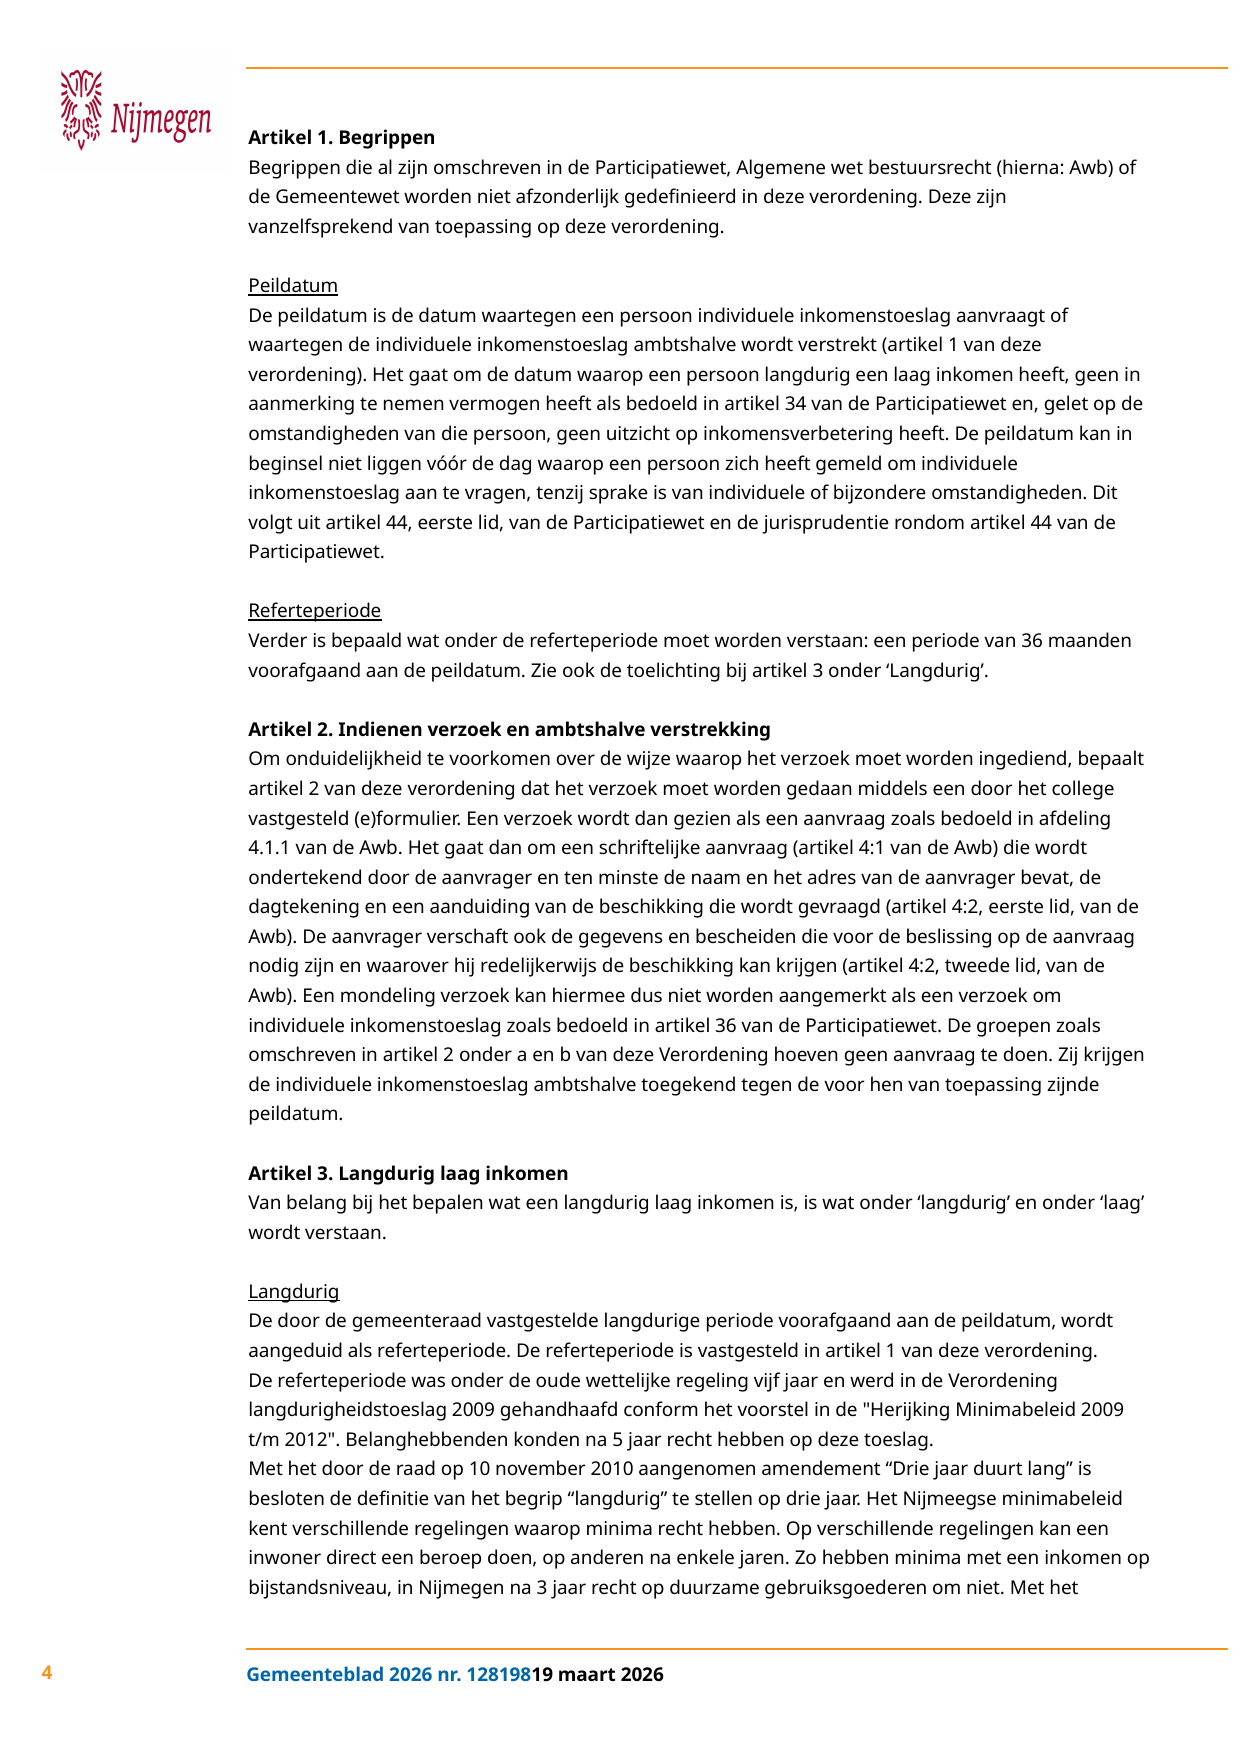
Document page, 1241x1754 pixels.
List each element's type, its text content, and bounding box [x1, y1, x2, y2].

text Peildatum [248, 272, 1152, 298]
text Langdurig [248, 1278, 1152, 1304]
text Begrippen die al zijn omschreven in de Participatiewet, Algemene wet bestuursrecht (hierna: Awb) of de Gemeentewet worden niet afzonderlijk gedefinieerd in deze verordening. Deze zijn vanzelfsprekend van toepassing op deze verordening. [248, 154, 1152, 239]
text Van belang bij het bepalen wat een langdurig laag inkomen is, is wat onder ‘langdurig’ en onder ‘laag’ wordt verstaan. [248, 1189, 1152, 1245]
text Artikel 1. Begrippen [248, 124, 1152, 150]
text Artikel 3. Langdurig laag inkomen [248, 1160, 1152, 1186]
text Referteperiode [248, 598, 1152, 623]
text Met het door de raad op 10 november 2010 aangenomen amendement “Drie jaar duurt lang” is besloten de definitie van het begrip “langdurig” te stellen op drie jaar. Het Nijmeegse minimabeleid kent verschillende regelingen waarop minima recht hebben. Op verschillende regelingen kan een inwoner direct een beroep doen, op anderen na enkele jaren. Zo hebben minima met een inkomen op bijstandsniveau, in Nijmegen na 3 jaar recht op duurzame gebruiksgoederen om niet. Met het [248, 1456, 1152, 1600]
picture [41, 47, 231, 172]
text De door de gemeenteraad vastgestelde langdurige periode voorafgaand aan de peildatum, wordt aangeduid als referteperiode. De referteperiode is vastgesteld in artikel 1 van deze verordening. [248, 1308, 1152, 1363]
text Om onduidelijkheid te voorkomen over de wijze waarop het verzoek moet worden ingediend, bepaalt artikel 2 van deze verordening dat het verzoek moet worden gedaan middels een door het college vastgesteld (e)formulier. Een verzoek wordt dan gezien als een aanvraag zoals bedoeld in afdeling 4.1.1 van de Awb. Het gaat dan om een schriftelijke aanvraag (artikel 4:1 van de Awb) die wordt ondertekend door de aanvrager en ten minste de naam en het adres van de aanvrager bevat, de dagtekening en een aanduiding van de beschikking die wordt gevraagd (artikel 4:2, eerste lid, van de Awb). De aanvrager verschaft ook de gegevens en bescheiden die voor de beslissing op de aanvraag nodig zijn en waarover hij redelijkerwijs de beschikking kan krijgen (artikel 4:2, tweede lid, van de Awb). Een mondeling verzoek kan hiermee dus niet worden aangemerkt als een verzoek om individuele inkomenstoeslag zoals bedoeld in artikel 36 van de Participatiewet. De groepen zoals omschreven in artikel 2 onder a en b van deze Verordening hoeven geen aanvraag te doen. Zij krijgen de individuele inkomenstoeslag ambtshalve toegekend tegen de voor hen van toepassing zijnde peildatum. [248, 746, 1152, 1126]
text De peildatum is de datum waartegen een persoon individuele inkomenstoeslag aanvraagt of waartegen de individuele inkomenstoeslag ambtshalve wordt verstrekt (artikel 1 van deze verordening). Het gaat om de datum waarop een persoon langdurig een laag inkomen heeft, geen in aanmerking te nemen vermogen heeft als bedoeld in artikel 34 van de Participatiewet en, gelet op de omstandigheden van die persoon, geen uitzicht op inkomensverbetering heeft. De peildatum kan in beginsel niet liggen vóór de dag waarop een persoon zich heeft gemeld om individuele inkomenstoeslag aan te vragen, tenzij sprake is van individuele of bijzondere omstandigheden. Dit volgt uit artikel 44, eerste lid, van de Participatiewet en de jurisprudentie rondom artikel 44 van de Participatiewet. [248, 302, 1152, 564]
text De referteperiode was onder de oude wettelijke regeling vijf jaar en werd in de Verordening langdurigheidstoeslag 2009 gehandhaafd conform het voorstel in de "Herijking Minimabeleid 2009 t/m 2012". Belanghebbenden konden na 5 jaar recht hebben op deze toeslag. [248, 1367, 1152, 1452]
text Verder is bepaald wat onder de referteperiode moet worden verstaan: een periode van 36 maanden voorafgaand aan de peildatum. Zie ook de toelichting bij artikel 3 onder ‘Langdurig’. [248, 627, 1152, 683]
text Artikel 2. Indienen verzoek en ambtshalve verstrekking [248, 716, 1152, 742]
